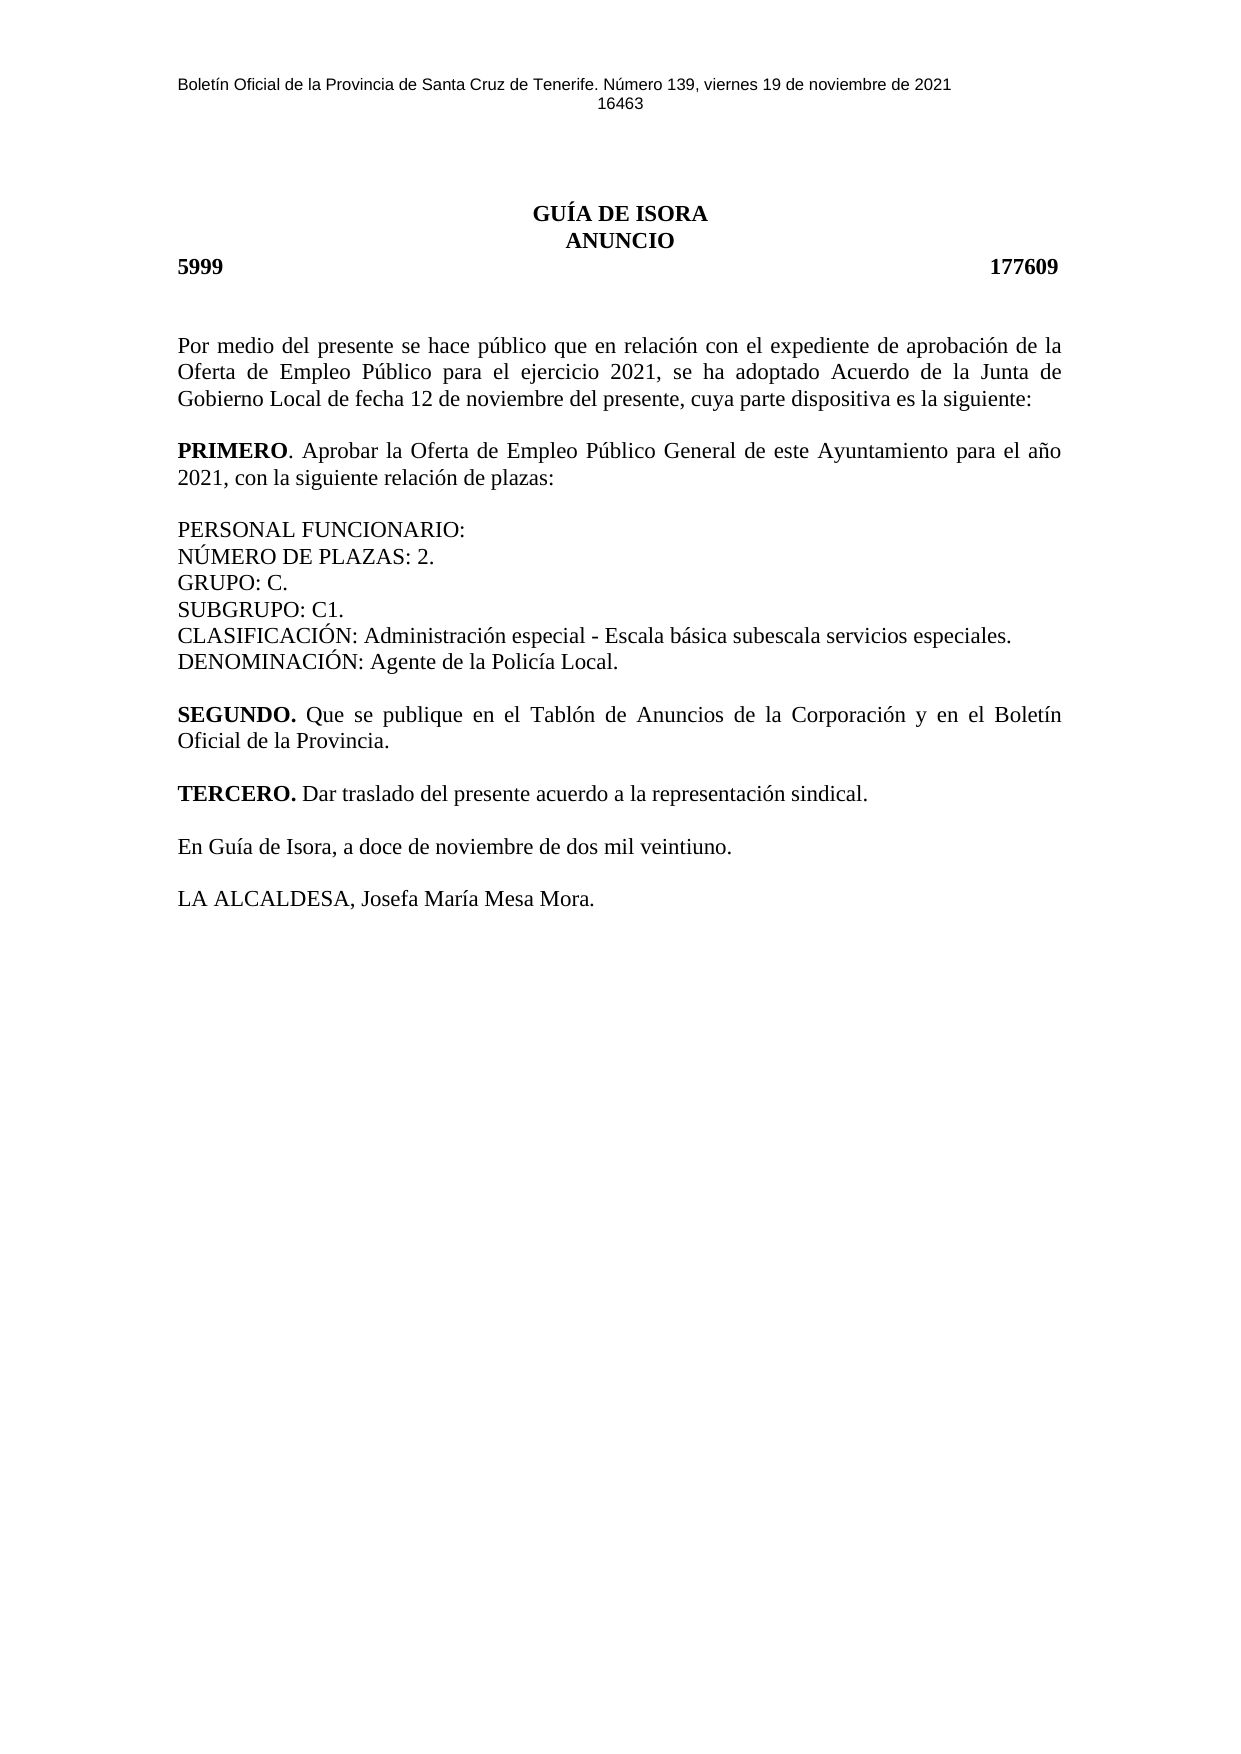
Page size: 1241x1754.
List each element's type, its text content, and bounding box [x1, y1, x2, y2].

text En Guía de Isora, a doce de noviembre de dos mil veintiuno. [177, 833, 1063, 859]
text SUBGRUPO: C1. [177, 596, 1063, 622]
text ANUNCIO [177, 227, 1063, 253]
text NÚMERO DE PLAZAS: 2. [177, 543, 1063, 569]
text 5999 177609 [177, 253, 1063, 279]
text SEGUNDO. Que se publique en el Tablón de Anuncios de la Corporación y en el Boletín Oficial de la Provincia. [177, 701, 1063, 754]
text GRUPO: C. [177, 569, 1063, 596]
text DENOMINACIÓN: Agente de la Policía Local. [177, 648, 1063, 675]
text PERSONAL FUNCIONARIO: [177, 517, 1063, 543]
text PRIMERO. Aprobar la Oferta de Empleo Público General de este Ayuntamiento para el año 2021, con la siguiente relación de plazas: [177, 437, 1063, 490]
text CLASIFICACIÓN: Administración especial - Escala básica subescala servicios especiales. [177, 622, 1063, 648]
text LA ALCALDESA, Josefa María Mesa Mora. [177, 886, 1063, 912]
text Por medio del presente se hace público que en relación con el expediente de aprobación de la Oferta de Empleo Público para el ejercicio 2021, se ha adoptado Acuerdo de la Junta de Gobierno Local de fecha 12 de noviembre del presente, cuya parte dispositiva es la siguiente: [177, 332, 1063, 411]
text GUÍA DE ISORA [177, 200, 1063, 227]
text TERCERO. Dar traslado del presente acuerdo a la representación sindical. [177, 780, 1063, 806]
